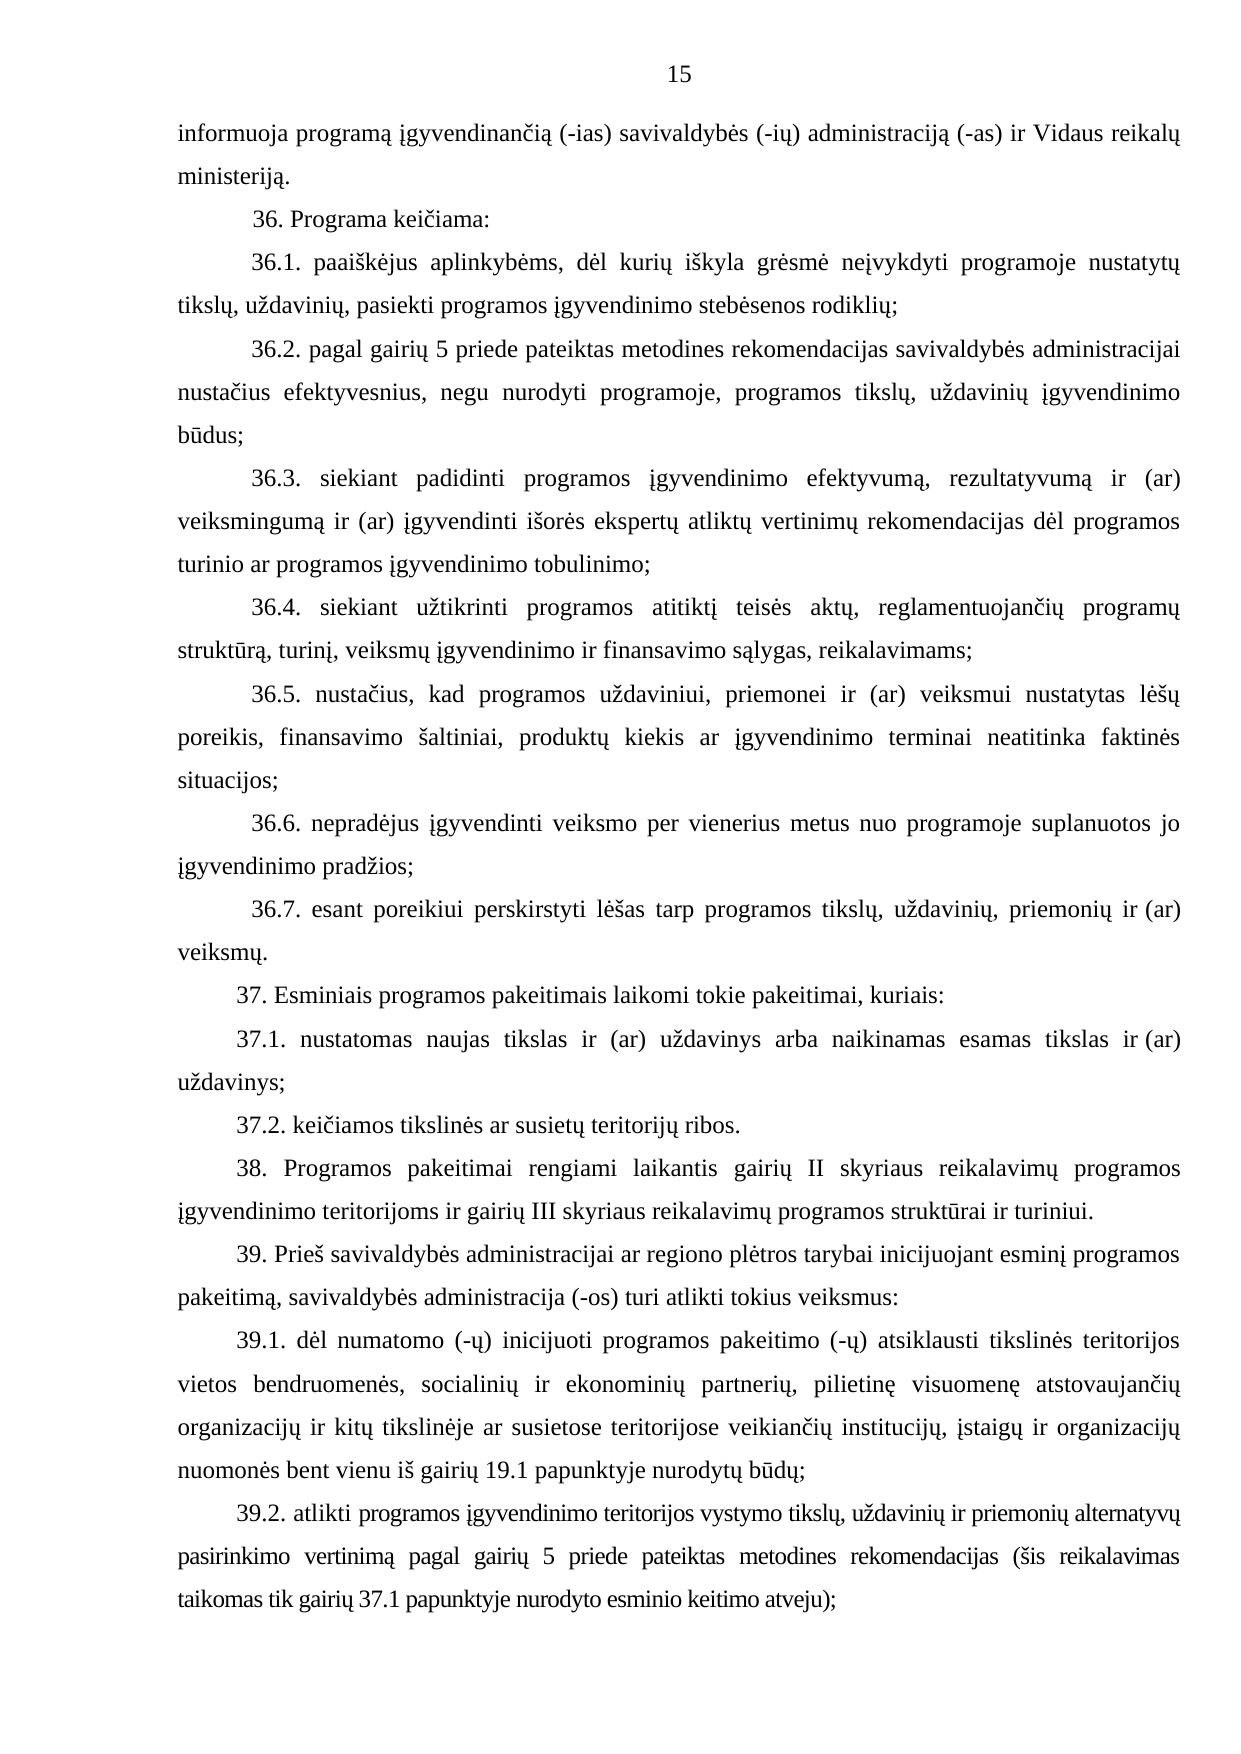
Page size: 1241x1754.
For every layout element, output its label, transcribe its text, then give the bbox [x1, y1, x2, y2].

text 37.1. nustatomas naujas tikslas ir (ar) uždavinys arba naikinamas esamas tikslas ir (ar) uždavinys; [177, 1024, 1181, 1096]
text 36.5. nustačius, kad programos uždaviniui, priemonei ir (ar) veiksmui nustatytas lėšų poreikis, finansavimo šaltiniai, produktų kiekis ar įgyvendinimo terminai neatitinka faktinės situacijos; [177, 679, 1181, 794]
text 36.2. pagal gairių 5 priede pateiktas metodines rekomendacijas savivaldybės administracijai nustačius efektyvesnius, negu nurodyti programoje, programos tikslų, uždavinių įgyvendinimo būdus; [177, 334, 1181, 449]
text 36.4. siekiant užtikrinti programos atitiktį teisės aktų, reglamentuojančių programų struktūrą, turinį, veiksmų įgyvendinimo ir finansavimo sąlygas, reikalavimams; [177, 592, 1181, 664]
text 39.1. dėl numatomo (-ų) inicijuoti programos pakeitimo (-ų) atsiklausti tikslinės teritorijos vietos bendruomenės, socialinių ir ekonominių partnerių, pilietinę visuomenę atstovaujančių organizacijų ir kitų tikslinėje ar susietose teritorijose veikiančių institucijų, įstaigų ir organizacijų nuomonės bent vienu iš gairių 19.1 papunktyje nurodytų būdų; [177, 1326, 1181, 1484]
text informuoja programą įgyvendinančią (-ias) savivaldybės (-ių) administraciją (-as) ir Vidaus reikalų ministeriją. [177, 118, 1181, 190]
text 37.2. keičiamos tikslinės ar susietų teritorijų ribos. [177, 1110, 1181, 1139]
text 39.2. atlikti programos įgyvendinimo teritorijos vystymo tikslų, uždavinių ir priemonių alternatyvų pasirinkimo vertinimą pagal gairių 5 priede pateiktas metodines rekomendacijas (šis reikalavimas taikomas tik gairių 37.1 papunktyje nurodyto esminio keitimo atveju); [177, 1498, 1181, 1613]
text 36.6. nepradėjus įgyvendinti veiksmo per vienerius metus nuo programoje suplanuotos jo įgyvendinimo pradžios; [177, 808, 1181, 880]
text 37. Esminiais programos pakeitimais laikomi tokie pakeitimai, kuriais: [177, 981, 1181, 1009]
text 36.3. siekiant padidinti programos įgyvendinimo efektyvumą, rezultatyvumą ir (ar) veiksmingumą ir (ar) įgyvendinti išorės ekspertų atliktų vertinimų rekomendacijas dėl programos turinio ar programos įgyvendinimo tobulinimo; [177, 463, 1181, 578]
text 36.1. paaiškėjus aplinkybėms, dėl kurių iškyla grėsmė neįvykdyti programoje nustatytų tikslų, uždavinių, pasiekti programos įgyvendinimo stebėsenos rodiklių; [177, 247, 1181, 319]
text 39. Prieš savivaldybės administracijai ar regiono plėtros tarybai inicijuojant esminį programos pakeitimą, savivaldybės administracija (-os) turi atlikti tokius veiksmus: [177, 1239, 1181, 1311]
text 36.7. esant poreikiui perskirstyti lėšas tarp programos tikslų, uždavinių, priemonių ir (ar) veiksmų. [177, 894, 1181, 966]
text 38. Programos pakeitimai rengiami laikantis gairių II skyriaus reikalavimų programos įgyvendinimo teritorijoms ir gairių III skyriaus reikalavimų programos struktūrai ir turiniui. [177, 1153, 1181, 1225]
text 36. Programa keičiama: [177, 204, 1181, 233]
